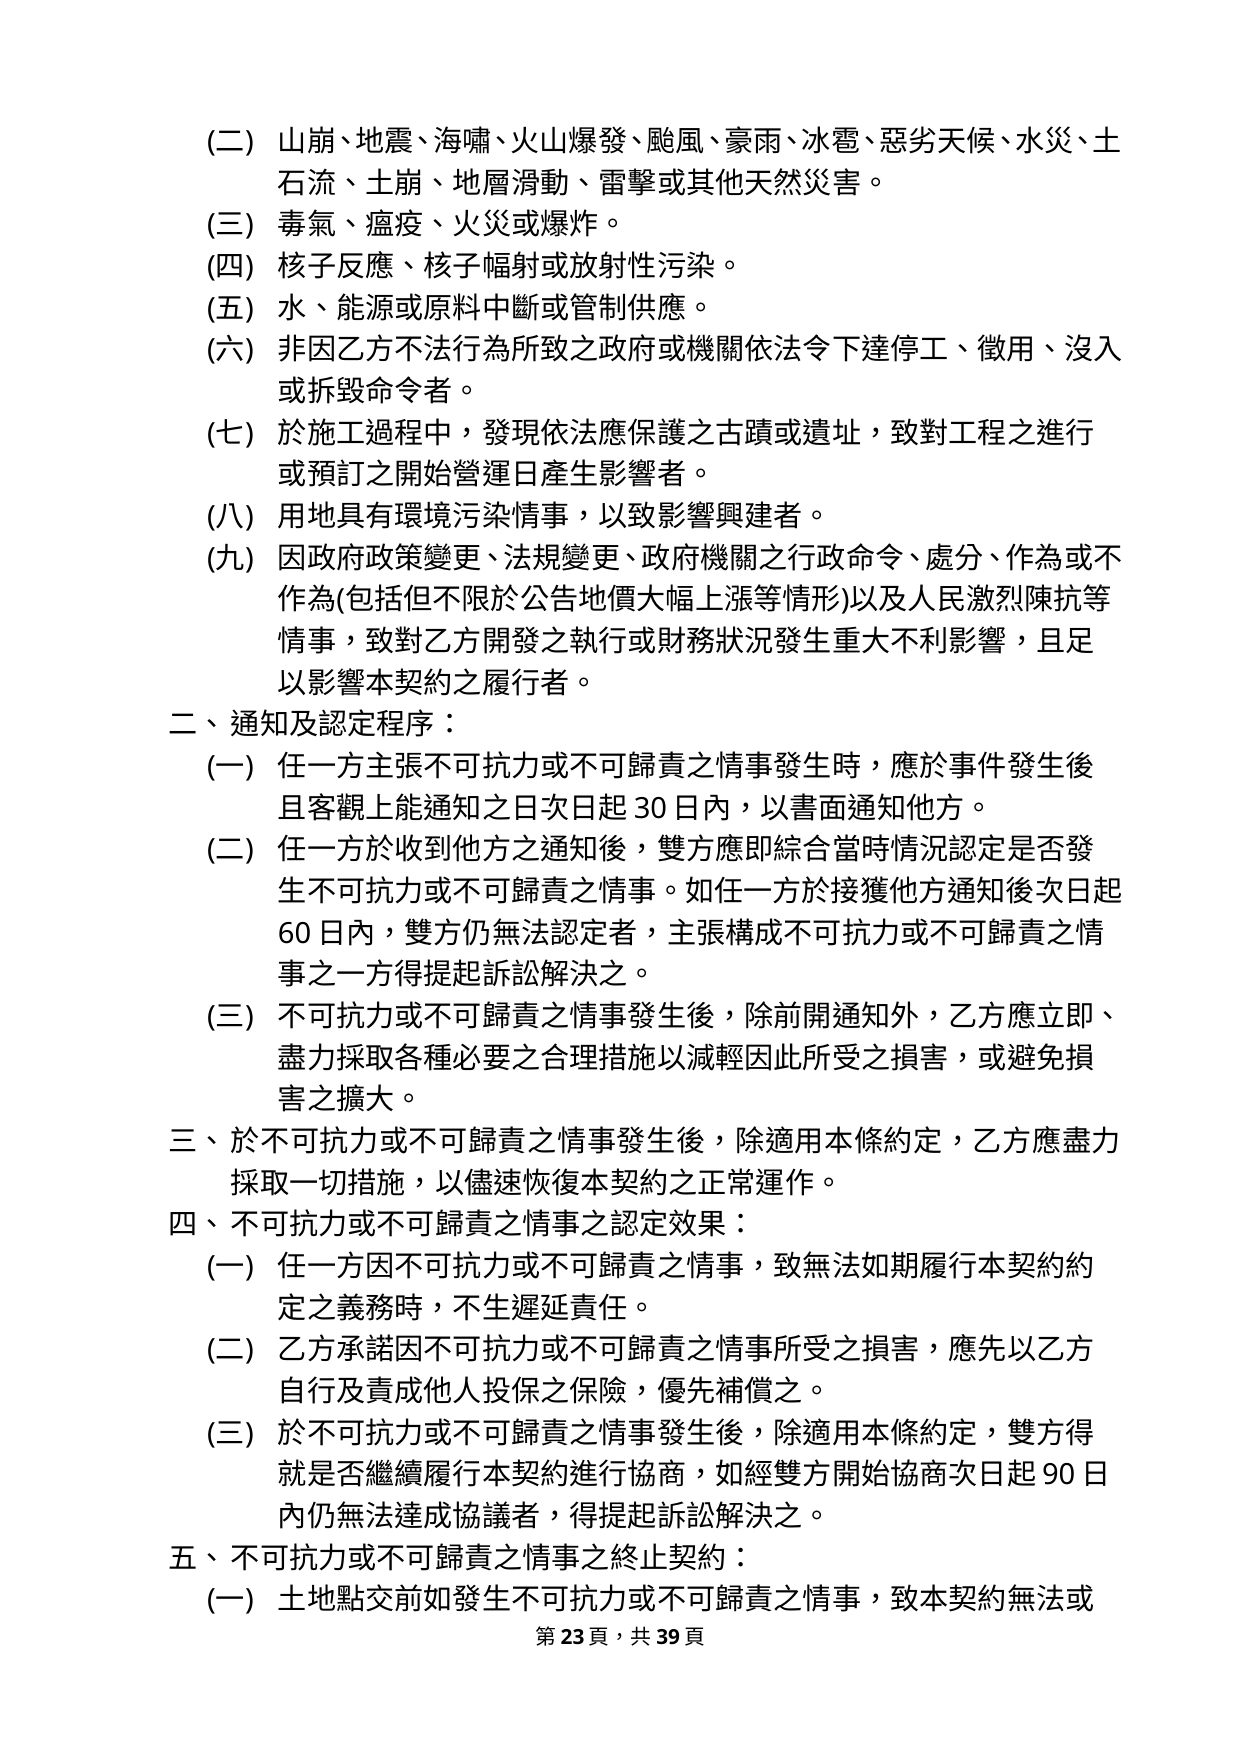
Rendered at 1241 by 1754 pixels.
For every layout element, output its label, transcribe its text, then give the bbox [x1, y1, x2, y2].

list 核子反應、核子幅射或放射性污染。 [207, 243, 1122, 285]
list 因政府政策變更、法規變更、政府機關之行政命令、處分、作為或不作為(包括但不限於公告地價大幅上漲等情形)以及人民激烈陳抗等情事，致對乙方開發之執行或財務狀況發生重大不利影響，且足以影響本契約之履行者。 [207, 535, 1122, 701]
list 不可抗力或不可歸責之情事之終止契約： [168, 1535, 1122, 1576]
list 於不可抗力或不可歸責之情事發生後，除適用本條約定，乙方應盡力採取一切措施，以儘速恢復本契約之正常運作。 [168, 1118, 1122, 1201]
list 山崩、地震、海嘯、火山爆發、颱風、豪雨、冰雹、惡劣天候、水災、土石流、土崩、地層滑動、雷擊或其他天然災害。 [207, 118, 1122, 201]
list 乙方承諾因不可抗力或不可歸責之情事所受之損害，應先以乙方自行及責成他人投保之保險，優先補償之。 [207, 1326, 1122, 1410]
list 任一方於收到他方之通知後，雙方應即綜合當時情況認定是否發生不可抗力或不可歸責之情事。如任一方於接獲他方通知後次日起60日內，雙方仍無法認定者，主張構成不可抗力或不可歸責之情事之一方得提起訴訟解決之。 [207, 826, 1122, 993]
list 任一方因不可抗力或不可歸責之情事，致無法如期履行本契約約定之義務時，不生遲延責任。 [207, 1243, 1122, 1326]
list 任一方主張不可抗力或不可歸責之情事發生時，應於事件發生後且客觀上能通知之日次日起30日內，以書面通知他方。 [207, 743, 1122, 826]
list 水、能源或原料中斷或管制供應。 [207, 285, 1122, 326]
list 土地點交前如發生不可抗力或不可歸責之情事，致本契約無法或 [207, 1576, 1122, 1618]
list 於施工過程中，發現依法應保護之古蹟或遺址，致對工程之進行或預訂之開始營運日產生影響者。 [207, 410, 1122, 493]
list 非因乙方不法行為所致之政府或機關依法令下達停工、徵用、沒入或拆毀命令者。 [207, 326, 1122, 410]
list 毒氣、瘟疫、火災或爆炸。 [207, 201, 1122, 243]
list 不可抗力或不可歸責之情事之認定效果： [168, 1201, 1122, 1243]
list 不可抗力或不可歸責之情事發生後，除前開通知外，乙方應立即、盡力採取各種必要之合理措施以減輕因此所受之損害，或避免損害之擴大。 [207, 993, 1122, 1118]
list 於不可抗力或不可歸責之情事發生後，除適用本條約定，雙方得就是否繼續履行本契約進行協商，如經雙方開始協商次日起90日內仍無法達成協議者，得提起訴訟解決之。 [207, 1410, 1122, 1535]
list 通知及認定程序： [168, 701, 1122, 743]
list 用地具有環境污染情事，以致影響興建者。 [207, 493, 1122, 535]
